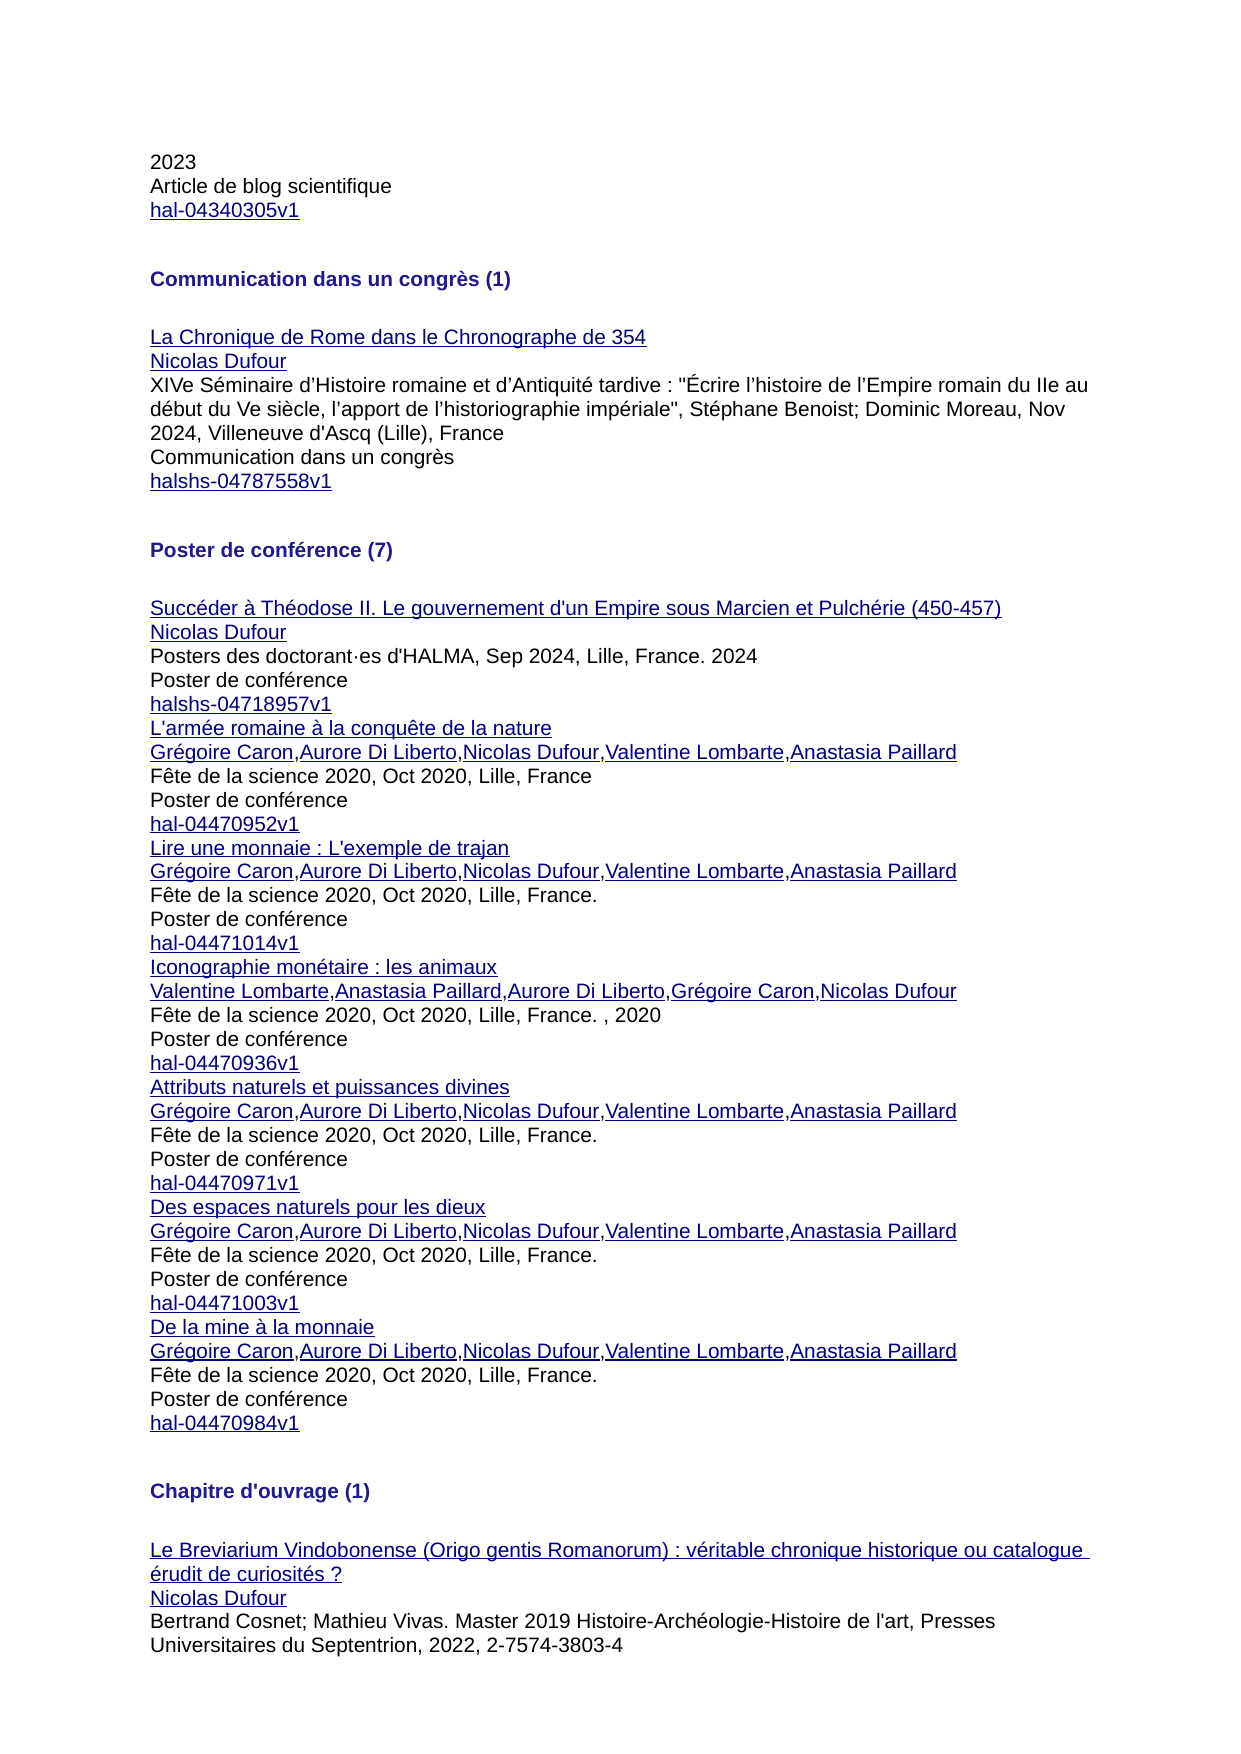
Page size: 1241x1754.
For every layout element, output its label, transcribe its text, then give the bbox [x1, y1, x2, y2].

table_cell Iconographie monétaire : les animaux Valentine Lombarte,Anastasia Paillard,Aurore Di Liberto,Grégoire Caron,Nicolas Dufour Fête de la science 2020, Oct 2020, Lille, France. , 2020 Poster de conférence hal-04470936v1 [150, 955, 1090, 1075]
subtitle Communication dans un congrès (1) [150, 267, 1090, 291]
subtitle Poster de conférence (7) [150, 537, 1090, 561]
table_cell L'armée romaine à la conquête de la nature Grégoire Caron,Aurore Di Liberto,Nicolas Dufour,Valentine Lombarte,Anastasia Paillard Fête de la science 2020, Oct 2020, Lille, France Poster de conférence hal-04470952v1 [150, 716, 1090, 835]
table_header La Chronique de Rome dans le Chronographe de 354 Nicolas Dufour XIVe Séminaire d’Histoire romaine et d’Antiquité tardive : "Écrire l’histoire de l’Empire romain du IIe au début du Ve siècle, l’apport de l’historiographie impériale", Stéphane Benoist; Dominic Moreau, Nov 2024, Villeneuve d'Ascq (Lille), France Communication dans un congrès halshs-04787558v1 [150, 325, 1090, 493]
table_cell Attributs naturels et puissances divines Grégoire Caron,Aurore Di Liberto,Nicolas Dufour,Valentine Lombarte,Anastasia Paillard Fête de la science 2020, Oct 2020, Lille, France. Poster de conférence hal-04470971v1 [150, 1075, 1090, 1195]
table_cell Lire une monnaie : L'exemple de trajan Grégoire Caron,Aurore Di Liberto,Nicolas Dufour,Valentine Lombarte,Anastasia Paillard Fête de la science 2020, Oct 2020, Lille, France. Poster de conférence hal-04471014v1 [150, 835, 1090, 955]
table_cell De la mine à la monnaie Grégoire Caron,Aurore Di Liberto,Nicolas Dufour,Valentine Lombarte,Anastasia Paillard Fête de la science 2020, Oct 2020, Lille, France. Poster de conférence hal-04470984v1 [150, 1315, 1090, 1434]
table_cell 2023 Article de blog scientifique hal-04340305v1 [150, 150, 1090, 222]
table_cell Des espaces naturels pour les dieux Grégoire Caron,Aurore Di Liberto,Nicolas Dufour,Valentine Lombarte,Anastasia Paillard Fête de la science 2020, Oct 2020, Lille, France. Poster de conférence hal-04471003v1 [150, 1195, 1090, 1314]
table_header Succéder à Théodose II. Le gouvernement d'un Empire sous Marcien et Pulchérie (450-457) Nicolas Dufour Posters des doctorant·es d'HALMA, Sep 2024, Lille, France. 2024 Poster de conférence halshs-04718957v1 [150, 596, 1090, 716]
table_header Le Breviarium Vindobonense (Origo gentis Romanorum) : véritable chronique historique ou catalogue [150, 1538, 1090, 1558]
table_header érudit de curiosités ? Nicolas Dufour Bertrand Cosnet; Mathieu Vivas. Master 2019 Histoire-Archéologie-Histoire de l'art, Presses Universitaires du Septentrion, 2022, 2-7574-3803-4 [150, 1559, 1090, 1657]
subtitle Chapitre d'ouvrage (1) [150, 1479, 1090, 1503]
